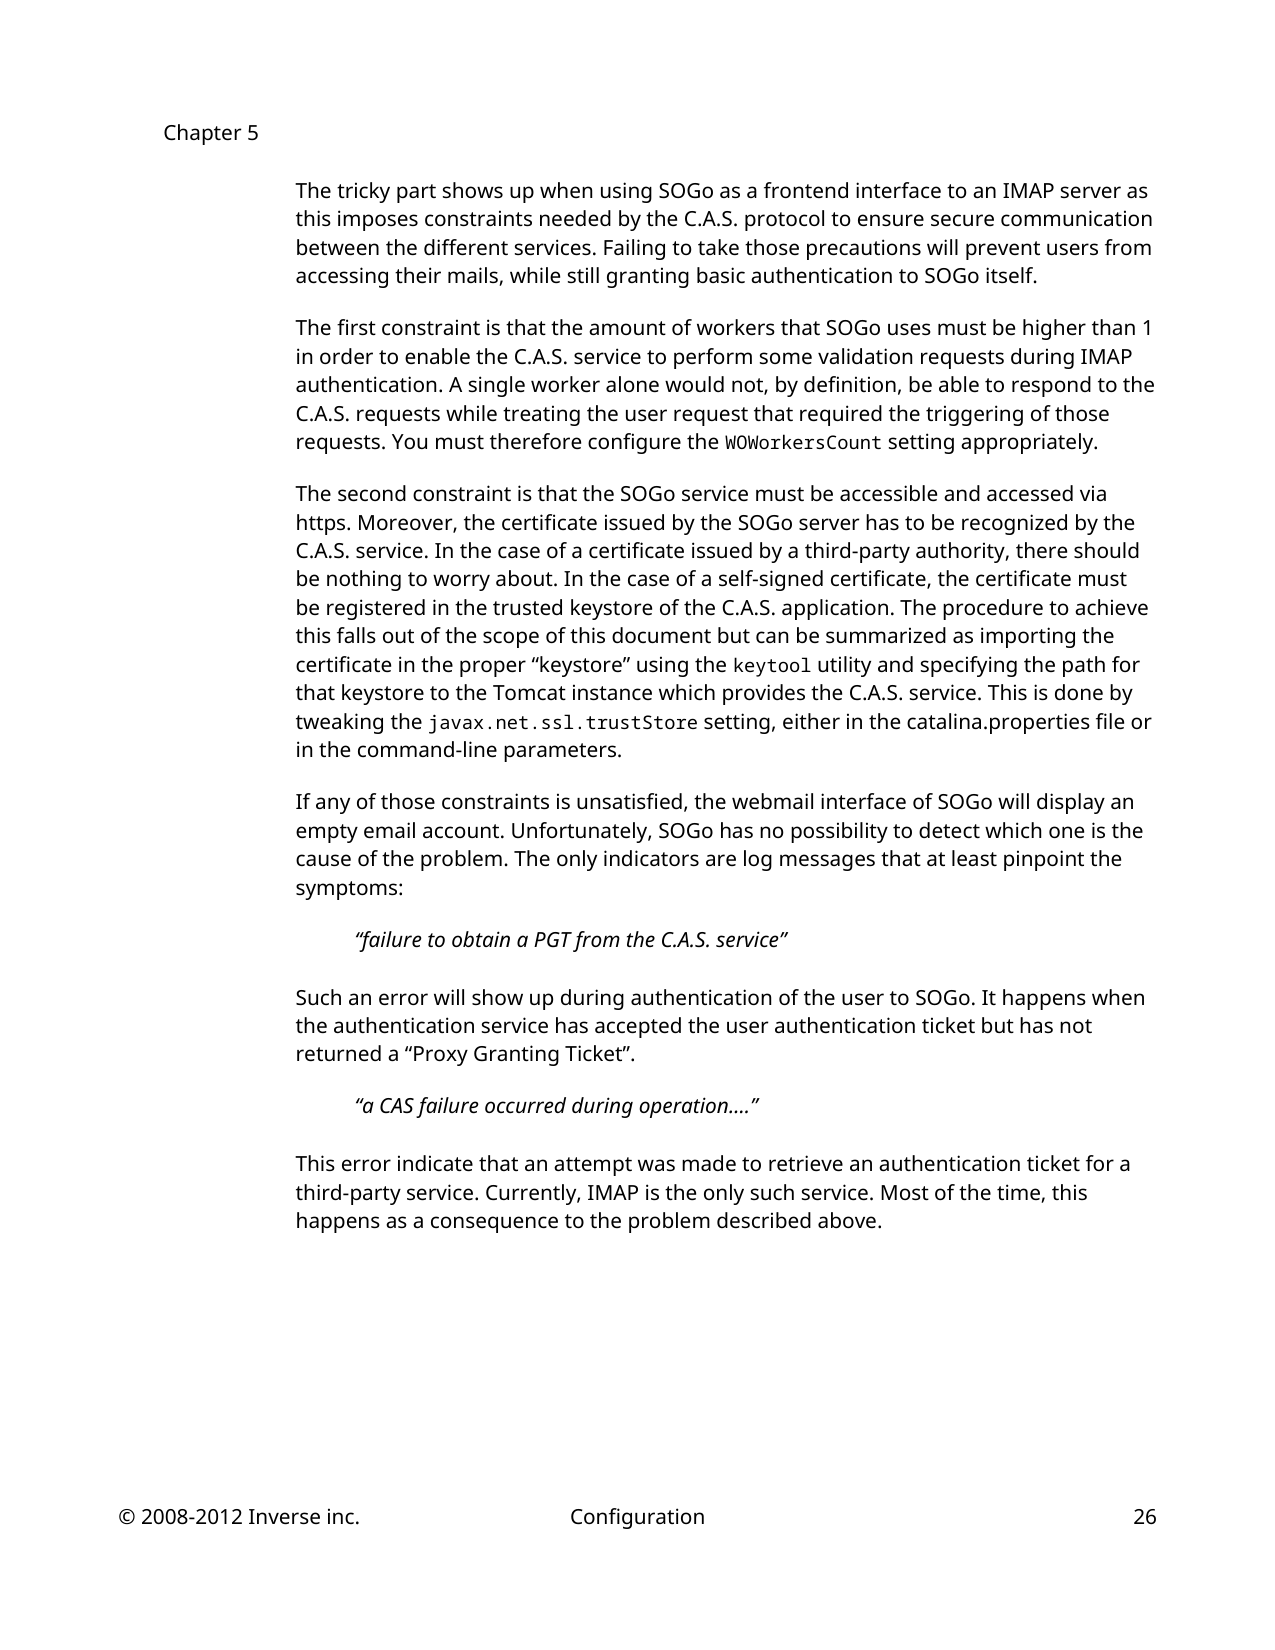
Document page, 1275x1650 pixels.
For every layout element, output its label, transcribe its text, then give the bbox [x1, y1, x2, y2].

text “a CAS failure occurred during operation....” [354, 1092, 1098, 1120]
text The first constraint is that the amount of workers that SOGo uses must be higher than 1 in order to enable the C.A.S. service to perform some validation requests during IMAP authentication. A single worker alone would not, by definition, be able to respond to the C.A.S. requests while treating the user request that required the triggering of those requests. You must therefore configure the WOWorkersCount setting appropriately. [295, 313, 1157, 456]
text The tricky part shows up when using SOGo as a frontend interface to an IMAP server as this imposes constraints needed by the C.A.S. protocol to ensure secure communication between the different services. Failing to take those precautions will prevent users from accessing their mails, while still granting basic authentication to SOGo itself. [295, 176, 1157, 290]
text The second constraint is that the SOGo service must be accessible and accessed via https. Moreover, the certificate issued by the SOGo server has to be recognized by the C.A.S. service. In the case of a certificate issued by a third-party authority, there should be nothing to worry about. In the case of a self-signed certificate, the certificate must be registered in the trusted keystore of the C.A.S. application. The procedure to achieve this falls out of the scope of this document but can be summarized as importing the certificate in the proper “keystore” using the keytool utility and specifying the path for that keystore to the Tomcat instance which provides the C.A.S. service. This is done by tweaking the javax.net.ssl.trustStore setting, either in the catalina.properties file or in the command-line parameters. [295, 479, 1157, 764]
text “failure to obtain a PGT from the C.A.S. service” [354, 925, 1098, 953]
text Such an error will show up during authentication of the user to SOGo. It happens when the authentication service has accepted the user authentication ticket but has not returned a “Proxy Granting Ticket”. [295, 983, 1157, 1068]
text If any of those constraints is unsatisfied, the webmail interface of SOGo will display an empty email account. Unfortunately, SOGo has no possibility to detect which one is the cause of the problem. The only indicators are log messages that at least pinpoint the symptoms: [295, 787, 1157, 901]
text This error indicate that an attempt was made to retrieve an authentication ticket for a third-party service. Currently, IMAP is the only such service. Most of the time, this happens as a consequence to the problem described above. [295, 1149, 1157, 1235]
